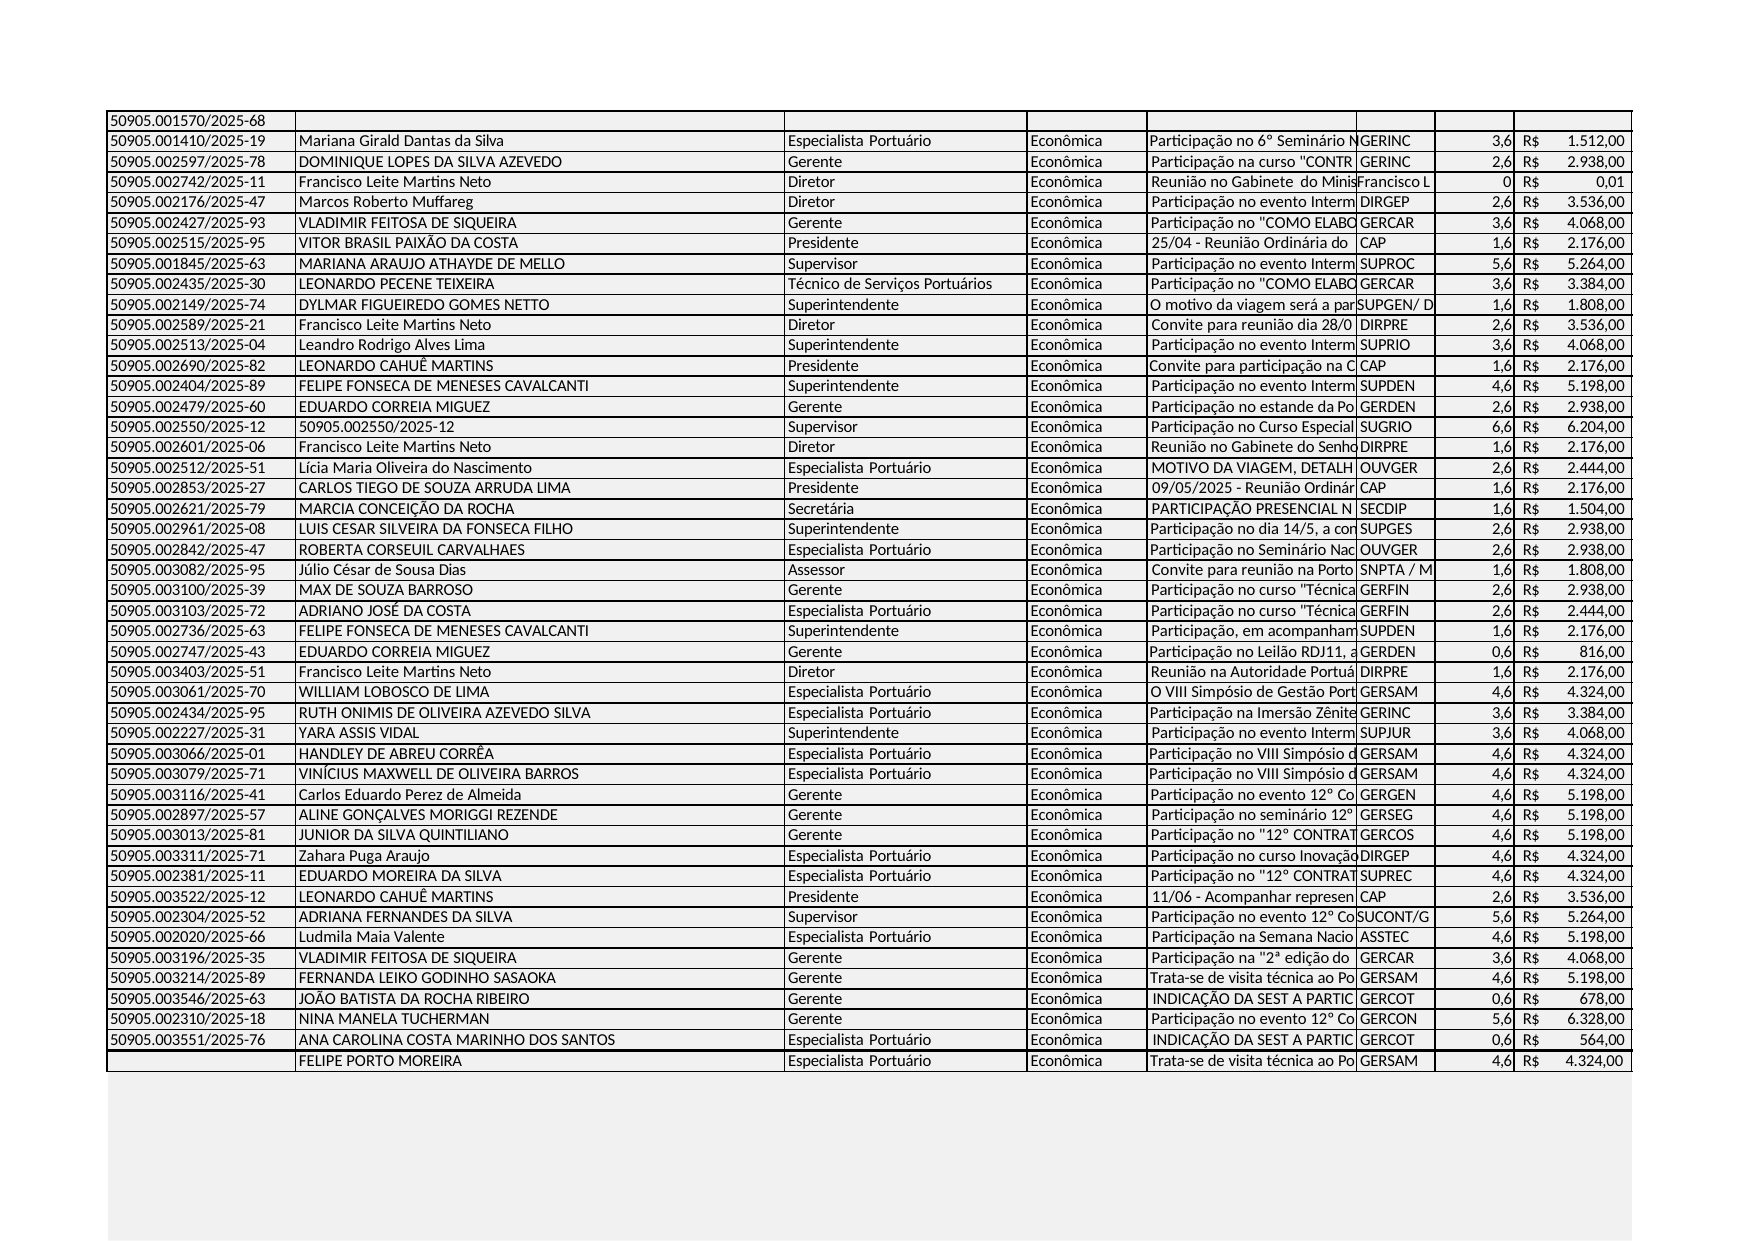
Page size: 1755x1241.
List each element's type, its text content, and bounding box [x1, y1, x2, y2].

table_cell Econômica [1028, 152, 1146, 171]
table_cell Participação na curso "CONTR [1148, 152, 1356, 171]
table_cell DOMINIQUE LOPES DA SILVA AZEVEDO [296, 152, 784, 171]
table_header 4.068,00 [1552, 112, 1631, 130]
table_header Superintendente [785, 112, 1026, 130]
table_cell 3,6 [1436, 132, 1513, 151]
table_cell Marcos Roberto Muffareg [296, 193, 784, 212]
table_cell R$ [1515, 214, 1552, 229]
table_cell Participação no "COMO ELABO [1148, 214, 1356, 229]
table_cell Econômica [1028, 132, 1146, 151]
table_cell 0 [1436, 173, 1513, 192]
table_cell Participação no evento Interm [1148, 193, 1356, 212]
table_cell Econômica [1028, 214, 1146, 229]
table_cell 2,6 [1436, 193, 1513, 212]
table_cell Francisco Leite Martins Neto [296, 173, 784, 192]
table_cell Diretor [785, 173, 1026, 192]
table_header R$ [1515, 112, 1552, 130]
table_cell GERINC [1357, 152, 1434, 171]
table_cell Diretor [785, 193, 1026, 212]
table_cell DIRGEP [1357, 193, 1434, 212]
table_header 3,6 [1436, 112, 1513, 130]
table_cell Francisco L [1357, 173, 1434, 192]
table_cell Reunião no Gabinete do Minis [1148, 173, 1356, 192]
table_cell R$ [1515, 132, 1552, 151]
table_cell 1.512,00 [1552, 132, 1631, 151]
table_cell Participação no 6º Seminário N [1148, 132, 1356, 151]
table_cell 4.068,00 [1552, 214, 1631, 229]
table_cell Gerente [785, 214, 1026, 229]
table_cell Econômica [1028, 173, 1146, 192]
table_cell Mariana Girald Dantas da Silva [296, 132, 784, 151]
table_cell Econômica [1028, 193, 1146, 212]
table_cell R$ [1515, 152, 1552, 171]
table_cell 3.536,00 [1552, 193, 1631, 212]
table_cell 2.938,00 [1552, 152, 1631, 171]
table_cell R$ [1515, 193, 1552, 212]
table_cell 50905.002427/2025-93 [108, 214, 295, 229]
table_cell Gerente [785, 152, 1026, 171]
table_header 50905.001570/2025-68 [108, 112, 295, 130]
table_cell GERCAR [1357, 214, 1434, 229]
table_cell GERINC [1357, 132, 1434, 151]
table_header Dayane Aparecida Alves Lopes Lobo [296, 112, 784, 130]
table_cell 50905.002176/2025-47 [108, 193, 295, 212]
table_cell 0,01 [1552, 173, 1631, 192]
table_cell 3,6 [1436, 214, 1513, 229]
table_header Econômica [1028, 112, 1146, 130]
table_header 6º seminário nacional das esta [1148, 112, 1356, 130]
table_cell R$ [1515, 173, 1552, 192]
table_cell 50905.002742/2025-11 [108, 173, 295, 192]
table_cell VLADIMIR FEITOSA DE SIQUEIRA [296, 214, 784, 229]
table_cell Especialista Portuário [785, 132, 1026, 151]
table_cell 50905.002597/2025-78 [108, 152, 295, 171]
table_header AUDINT [1357, 112, 1434, 130]
table_cell 2,6 [1436, 152, 1513, 171]
table_cell 50905.001410/2025-19 [108, 132, 295, 151]
